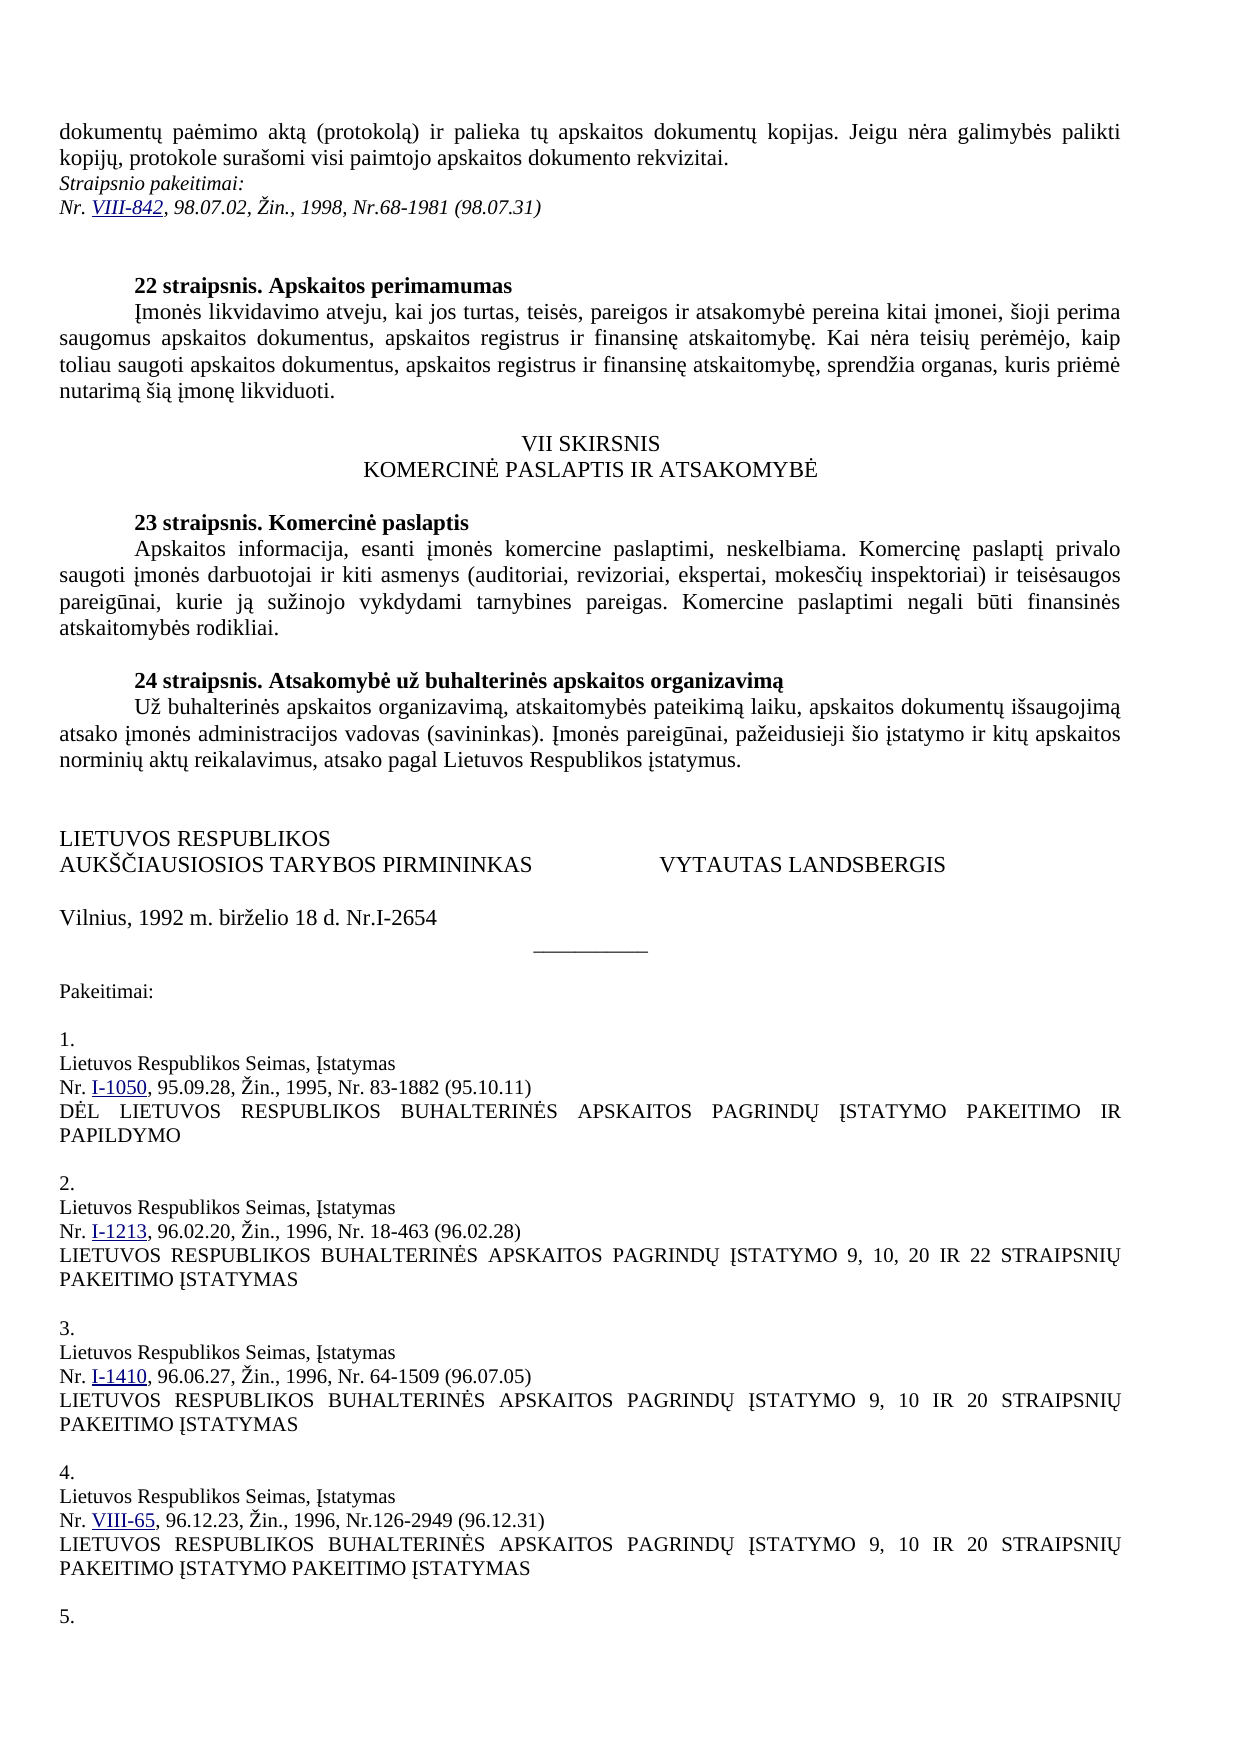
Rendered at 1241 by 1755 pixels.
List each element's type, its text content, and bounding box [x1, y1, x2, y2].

text 2. [59, 1171, 1122, 1195]
text Už buhalterinės apskaitos organizavimą, atskaitomybės pateikimą laiku, apskaitos dokumentų išsaugojimą atsako įmonės administracijos vadovas (savininkas). Įmonės pareigūnai, pažeidusieji šio įstatymo ir kitų apskaitos norminių aktų reikalavimus, atsako pagal Lietuvos Respublikos įstatymus. [59, 693, 1122, 772]
text Pakeitimai: [59, 979, 1122, 1003]
text ___________ [59, 931, 1122, 954]
text VII SKIRSNIS [59, 430, 1122, 456]
text Nr. I-1213, 96.02.20, Žin., 1996, Nr. 18-463 (96.02.28) [59, 1219, 1122, 1243]
text AUKŠČIAUSIOSIOS TARYBOS PIRMININKAS VYTAUTAS LANDSBERGIS [59, 851, 1122, 878]
text Vilnius, 1992 m. birželio 18 d. Nr.I-2654 [59, 904, 1122, 931]
text DĖL LIETUVOS RESPUBLIKOS BUHALTERINĖS APSKAITOS PAGRINDŲ ĮSTATYMO PAKEITIMO IR PAPILDYMO [59, 1099, 1122, 1147]
text 5. [59, 1604, 1122, 1628]
text LIETUVOS RESPUBLIKOS BUHALTERINĖS APSKAITOS PAGRINDŲ ĮSTATYMO 9, 10 IR 20 STRAIPSNIŲ PAKEITIMO ĮSTATYMAS [59, 1388, 1122, 1436]
text Lietuvos Respublikos Seimas, Įstatymas [59, 1339, 1122, 1364]
text LIETUVOS RESPUBLIKOS [59, 825, 1122, 851]
text LIETUVOS RESPUBLIKOS BUHALTERINĖS APSKAITOS PAGRINDŲ ĮSTATYMO 9, 10 IR 20 STRAIPSNIŲ PAKEITIMO ĮSTATYMO PAKEITIMO ĮSTATYMAS [59, 1532, 1122, 1580]
text 4. [59, 1460, 1122, 1484]
text Lietuvos Respublikos Seimas, Įstatymas [59, 1051, 1122, 1075]
text Nr. VIII-842, 98.07.02, Žin., 1998, Nr.68-1981 (98.07.31) [59, 195, 1122, 219]
text Įmonės likvidavimo atveju, kai jos turtas, teisės, pareigos ir atsakomybė pereina kitai įmonei, šioji perima saugomus apskaitos dokumentus, apskaitos registrus ir finansinę atskaitomybę. Kai nėra teisių perėmėjo, kaip toliau saugoti apskaitos dokumentus, apskaitos registrus ir finansinę atskaitomybę, sprendžia organas, kuris priėmė nutarimą šią įmonę likviduoti. [59, 298, 1122, 403]
text Nr. I-1050, 95.09.28, Žin., 1995, Nr. 83-1882 (95.10.11) [59, 1075, 1122, 1099]
text Nr. VIII-65, 96.12.23, Žin., 1996, Nr.126-2949 (96.12.31) [59, 1508, 1122, 1532]
text LIETUVOS RESPUBLIKOS BUHALTERINĖS APSKAITOS PAGRINDŲ ĮSTATYMO 9, 10, 20 IR 22 STRAIPSNIŲ PAKEITIMO ĮSTATYMAS [59, 1243, 1122, 1291]
text Lietuvos Respublikos Seimas, Įstatymas [59, 1195, 1122, 1219]
text 3. [59, 1316, 1122, 1339]
text Apskaitos informacija, esanti įmonės komercine paslaptimi, neskelbiama. Komercinę paslaptį privalo saugoti įmonės darbuotojai ir kiti asmenys (auditoriai, revizoriai, ekspertai, mokesčių inspektoriai) ir teisėsaugos pareigūnai, kurie ją sužinojo vykdydami tarnybines pareigas. Komercine paslaptimi negali būti finansinės atskaitomybės rodikliai. [59, 535, 1122, 641]
text KOMERCINĖ PASLAPTIS IR ATSAKOMYBĖ [59, 456, 1122, 482]
text 23 straipsnis. Komercinė paslaptis [59, 509, 1122, 535]
text Nr. I-1410, 96.06.27, Žin., 1996, Nr. 64-1509 (96.07.05) [59, 1364, 1122, 1388]
text dokumentų paėmimo aktą (protokolą) ir palieka tų apskaitos dokumentų kopijas. Jeigu nėra galimybės palikti kopijų, protokole surašomi visi paimtojo apskaitos dokumento rekvizitai. [59, 118, 1122, 171]
text Straipsnio pakeitimai: [59, 171, 1122, 195]
text 24 straipsnis. Atsakomybė už buhalterinės apskaitos organizavimą [59, 667, 1122, 693]
text 22 straipsnis. Apskaitos perimamumas [59, 272, 1122, 298]
text 1. [59, 1027, 1122, 1051]
text Lietuvos Respublikos Seimas, Įstatymas [59, 1484, 1122, 1508]
